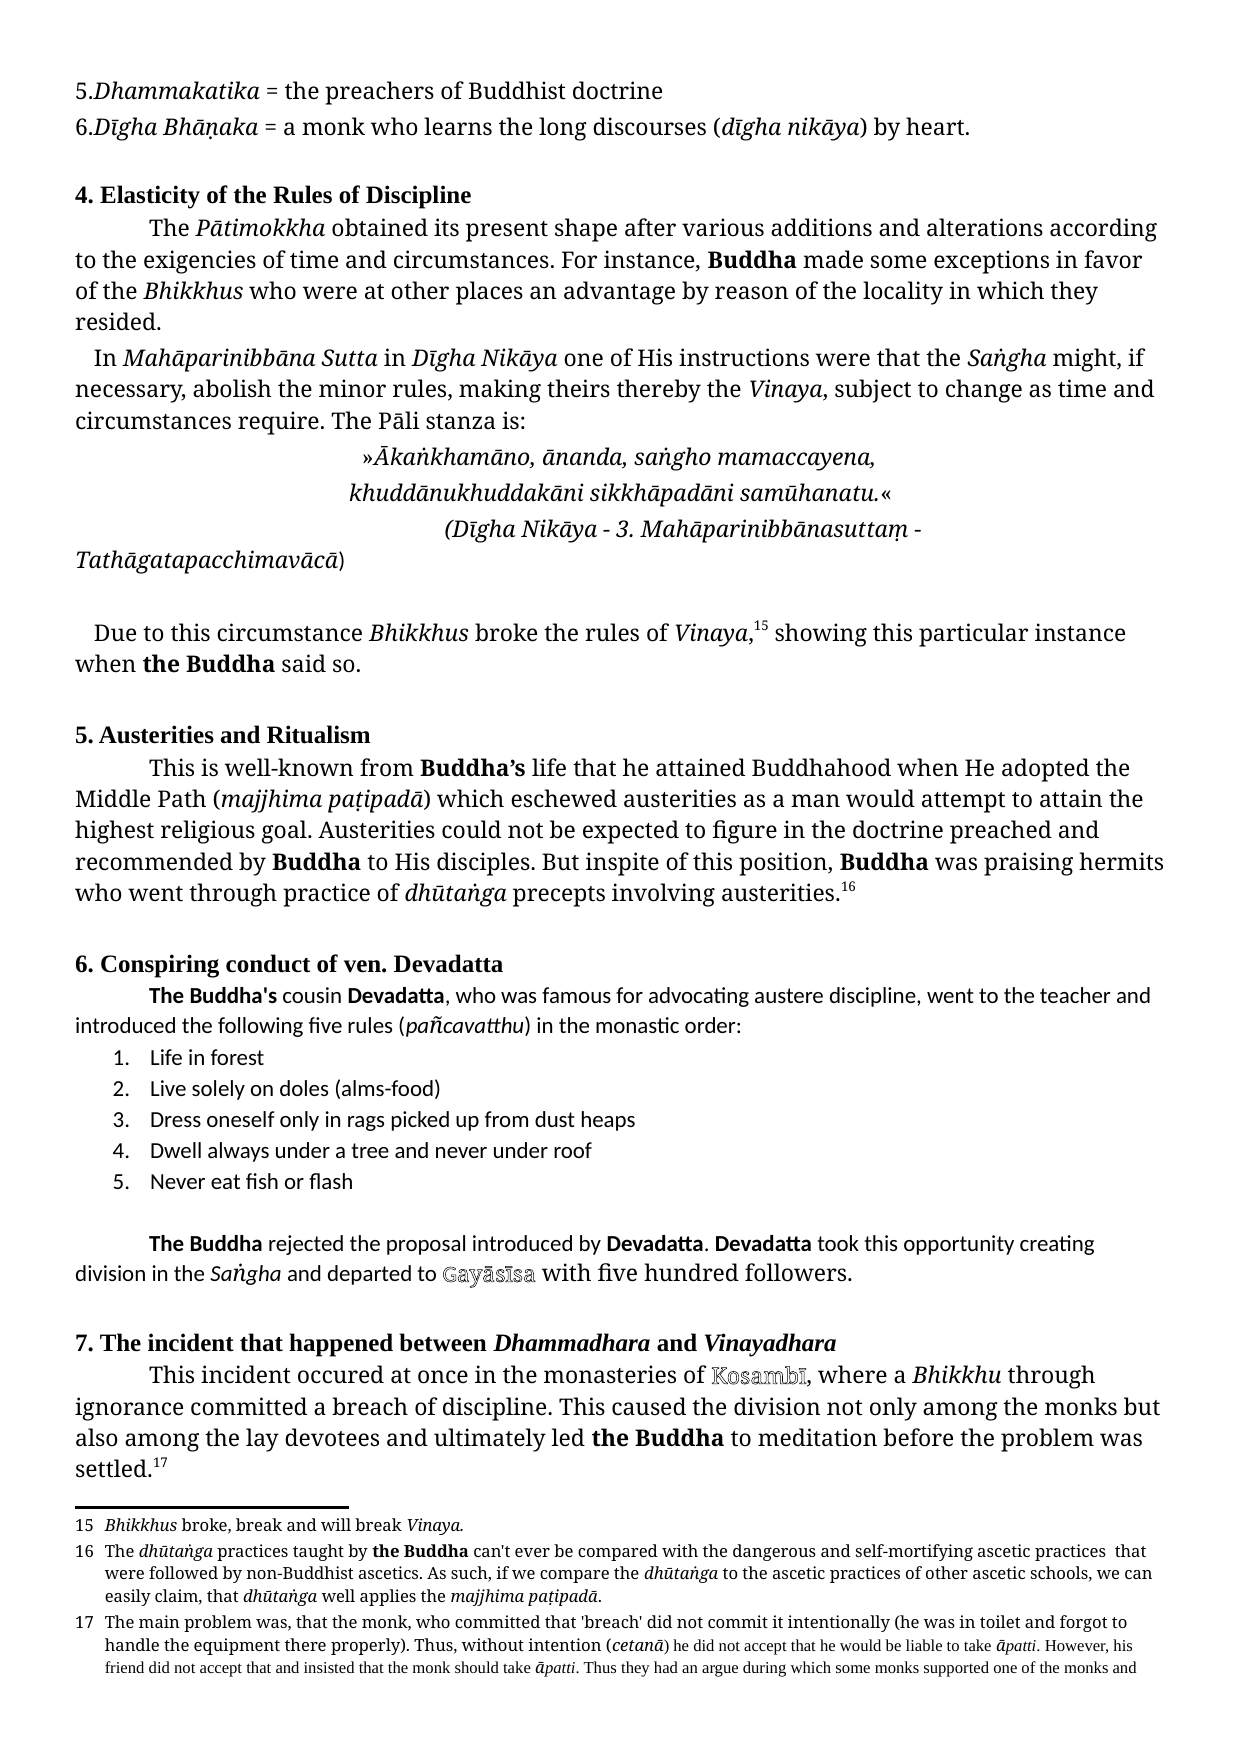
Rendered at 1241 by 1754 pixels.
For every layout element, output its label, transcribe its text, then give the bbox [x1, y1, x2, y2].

text The main problem was, that the monk, who committed that 'breach' did not commit it intentionally (he was in toilet and forgot to handle the equipment there properly). Thus, without intention (cetanā) he did not accept that he would be liable to take āpatti. However, his friend did not accept that and insisted that the monk should take āpatti. Thus they had an argue during which some monks supported one of the monks and [75, 1610, 1166, 1678]
text Bhikkhus broke, break and will break Vinaya. [75, 1513, 1166, 1536]
list Dress oneself only in rags picked up from dust heaps [112, 1105, 1166, 1133]
text The Buddha's cousin Devadatta, who was famous for advocating austere discipline, went to the teacher and introduced the following five rules (pañcavatthu) in the monastic order: [75, 981, 1166, 1040]
text (Dīgha Nikāya - 3. Mahāparinibbānasuttaṃ - Tathāgatapacchimavācā) [75, 513, 1166, 576]
text This is well-known from Buddha’s life that he attained Buddhahood when He adopted the Middle Path (majjhima paṭipadā) which eschewed austerities as a man would attempt to attain the highest religious goal. Austerities could not be expected to figure in the doctrine preached and recommended by Buddha to His disciples. But inspite of this position, Buddha was praising hermits who went through practice of dhūtaṅga precepts involving austerities. [75, 752, 1166, 908]
list Live solely on doles (alms-food) [112, 1074, 1166, 1102]
text Due to this circumstance Bhikkhus broke the rules of Vinaya, showing this particular instance when the Buddha said so. [75, 617, 1166, 679]
text »Ākaṅkhamāno, ānanda, saṅgho mamaccayena, [75, 441, 1166, 472]
text This incident occured at once in the monasteries of Kosambī, where a Bhikkhu through ignorance committed a breach of discipline. This caused the division not only among the monks but also among the lay devotees and ultimately led the Buddha to meditation before the problem was settled. [75, 1359, 1166, 1484]
subtitle 7. The incident that happened between Dhammadhara and Vinayadhara [75, 1328, 1166, 1357]
subtitle 5. Austerities and Ritualism [75, 720, 1166, 749]
text The Buddha rejected the proposal introduced by Devadatta. Devadatta took this opportunity creating division in the Saṅgha and departed to Gayāsīsa with five hundred followers. [75, 1229, 1166, 1289]
subtitle 6. Conspiring conduct of ven. Devadatta [75, 949, 1166, 978]
list Dīgha Bhāṇaka = a monk who learns the long discourses (dīgha nikāya) by heart. [75, 111, 1166, 142]
text The Pātimokkha obtained its present shape after various additions and alterations according to the exigencies of time and circumstances. For instance, Buddha made some exceptions in favor of the Bhikkhus who were at other places an advantage by reason of the locality in which they resided. [75, 212, 1166, 337]
text khuddānukhuddakāni sikkhāpadāni samūhanatu.« [75, 477, 1166, 508]
text In Mahāparinibbāna Sutta in Dīgha Nikāya one of His instructions were that the Saṅgha might, if necessary, abolish the minor rules, making theirs thereby the Vinaya, subject to change as time and circumstances require. The Pāli stanza is: [75, 342, 1166, 436]
list Never eat fish or flash [112, 1167, 1166, 1195]
subtitle 4. Elasticity of the Rules of Discipline [75, 181, 1166, 209]
list Dwell always under a tree and never under roof [112, 1136, 1166, 1164]
list Life in forest [112, 1043, 1166, 1071]
list Dhammakatika = the preachers of Buddhist doctrine [75, 75, 1166, 106]
text The dhūtaṅga practices taught by the Buddha can't ever be compared with the dangerous and self-mortifying ascetic practices that were followed by non-Buddhist ascetics. As such, if we compare the dhūtaṅga to the ascetic practices of other ascetic schools, we can easily claim, that dhūtaṅga well applies the majjhima paṭipadā. [75, 1539, 1166, 1607]
